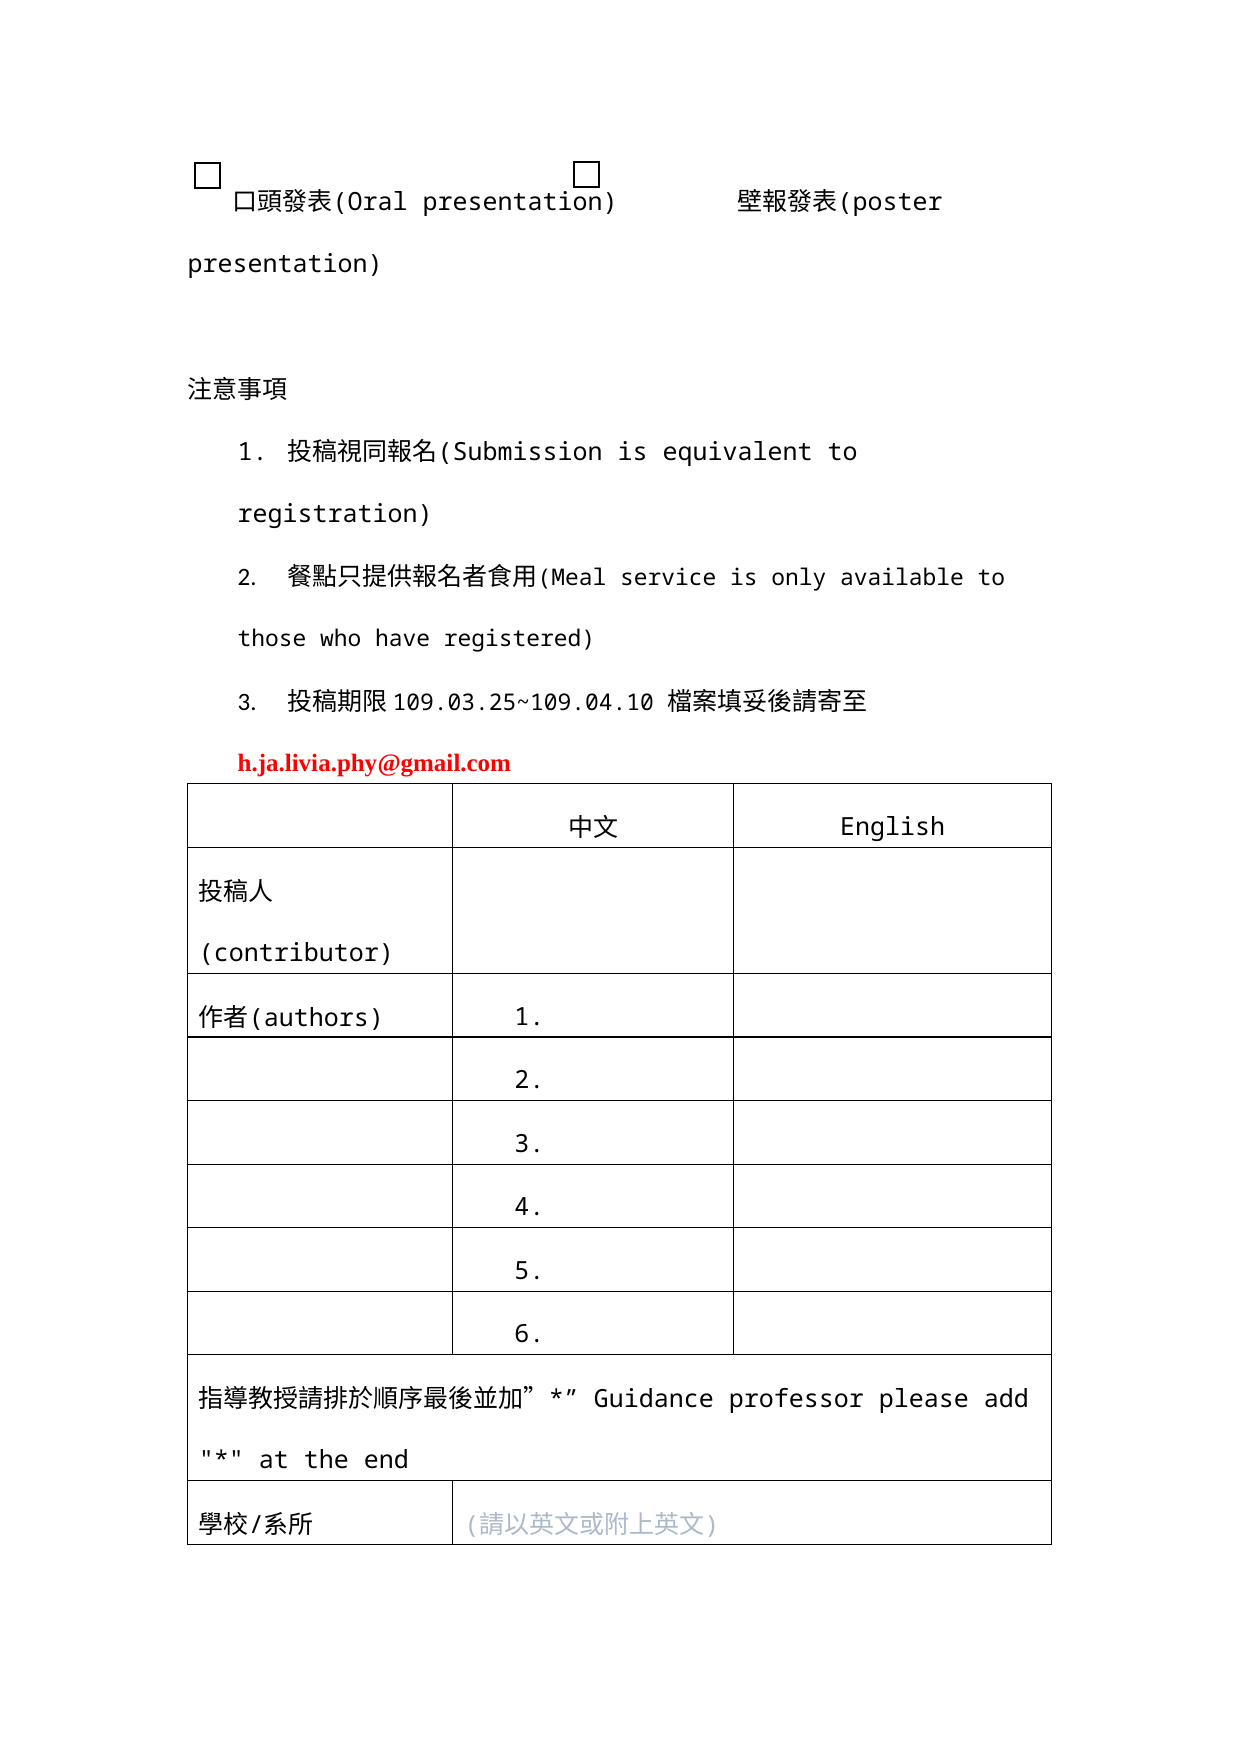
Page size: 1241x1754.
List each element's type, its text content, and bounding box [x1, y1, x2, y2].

table_cell [453, 848, 733, 973]
table_cell [734, 1228, 1051, 1291]
table_cell [453, 974, 733, 1036]
table_cell [734, 1038, 1051, 1100]
table_header English [734, 784, 1051, 847]
table_header [188, 784, 452, 847]
table_cell [188, 1038, 452, 1100]
table_cell [188, 1165, 452, 1227]
list 餐點只提供報名者食用(Meal service is only available to those who have registered) [237, 533, 1053, 658]
list 投稿視同報名(Submission is equivalent to registration) [237, 408, 1053, 533]
table_cell [188, 1228, 452, 1291]
table_cell [453, 1038, 733, 1100]
table_cell 學校/系所 [188, 1481, 452, 1544]
table_cell [188, 1292, 452, 1354]
table_cell [453, 1165, 733, 1227]
table_cell 作者(authors) [188, 974, 452, 1036]
table_cell [734, 1292, 1051, 1354]
table_cell 指導教授請排於順序最後並加”*” Guidance professor please add "*" at the end [188, 1355, 1051, 1480]
list 投稿期限109.03.25~109.04.10 檔案填妥後請寄至h.ja.livia.phy@gmail.com [237, 658, 1053, 783]
table_cell [453, 1228, 733, 1291]
text 注意事項 [187, 346, 1053, 408]
table_cell [453, 1101, 733, 1163]
table_cell 投稿人(contributor) [188, 848, 452, 973]
table_cell [734, 1101, 1051, 1163]
table_header 中文 [453, 784, 733, 847]
table_cell [734, 1165, 1051, 1227]
text 口頭發表(Oral presentation) 壁報發表(poster presentation) [187, 158, 1053, 283]
table_cell [734, 848, 1051, 973]
table_cell [188, 1101, 452, 1163]
table_cell (請以英文或附上英文) [453, 1481, 1051, 1544]
table_cell [734, 974, 1051, 1036]
table_cell [453, 1292, 733, 1354]
